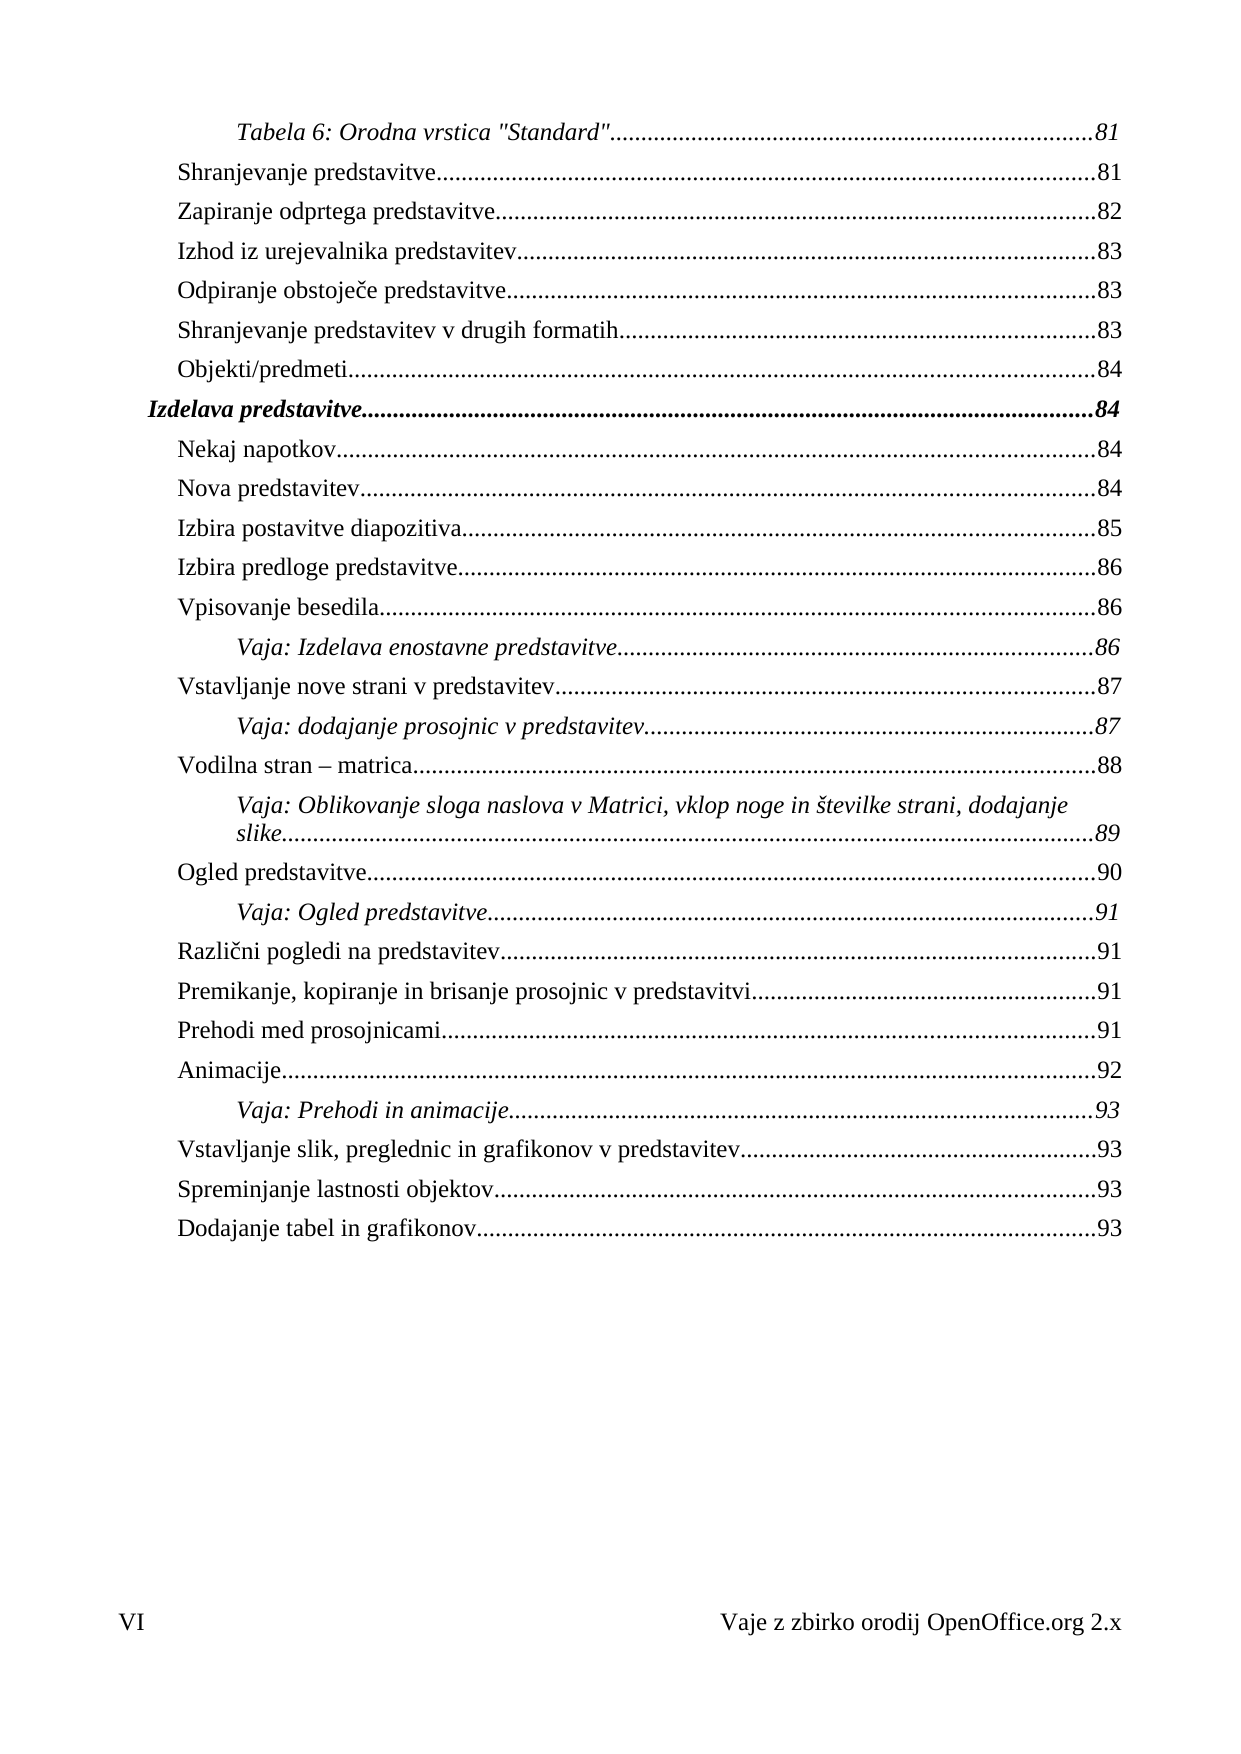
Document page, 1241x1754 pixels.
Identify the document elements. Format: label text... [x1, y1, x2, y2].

text Vstavljanje nove strani v predstavitev 87 [177, 672, 1122, 700]
text Vstavljanje slik, preglednic in grafikonov v predstavitev 93 [177, 1135, 1122, 1163]
text Ogled predstavitve 90 [177, 858, 1122, 886]
text Shranjevanje predstavitve 81 [177, 158, 1122, 185]
text Animacije 92 [177, 1056, 1122, 1084]
text Spreminjanje lastnosti objektov 93 [177, 1175, 1122, 1203]
text Zapiranje odprtega predstavitve 82 [177, 197, 1122, 225]
text Vaja: dodajanje prosojnic v predstavitev. 87 [236, 712, 1122, 739]
text Vaja: Izdelava enostavne predstavitve 86 [236, 633, 1122, 660]
text Vaja: Oblikovanje sloga naslova v Matrici, vklop noge in številke strani, dodajanje slike 89 [236, 791, 1122, 846]
text Nova predstavitev 84 [177, 474, 1122, 502]
text Premikanje, kopiranje in brisanje prosojnic v predstavitvi 91 [177, 977, 1122, 1005]
text Izbira predloge predstavitve 86 [177, 553, 1122, 581]
text Odpiranje obstoječe predstavitve 83 [177, 276, 1122, 304]
text Objekti/predmeti 84 [177, 356, 1122, 383]
text Vaja: Ogled predstavitve 91 [236, 898, 1122, 926]
text Izhod iz urejevalnika predstavitev 83 [177, 237, 1122, 264]
text Vaja: Prehodi in animacije 93 [236, 1096, 1122, 1123]
text Tabela 6: Orodna vrstica "Standard" 81 [236, 118, 1122, 146]
text Vodilna stran – matrica 88 [177, 751, 1122, 779]
text Shranjevanje predstavitev v drugih formatih 83 [177, 316, 1122, 344]
text Nekaj napotkov 84 [177, 435, 1122, 462]
text Prehodi med prosojnicami 91 [177, 1017, 1122, 1044]
text Dodajanje tabel in grafikonov 93 [177, 1214, 1122, 1242]
text Različni pogledi na predstavitev 91 [177, 937, 1122, 965]
text Izdelava predstavitve 84 [148, 395, 1122, 423]
text Vpisovanje besedila 86 [177, 593, 1122, 621]
text Izbira postavitve diapozitiva 85 [177, 514, 1122, 542]
